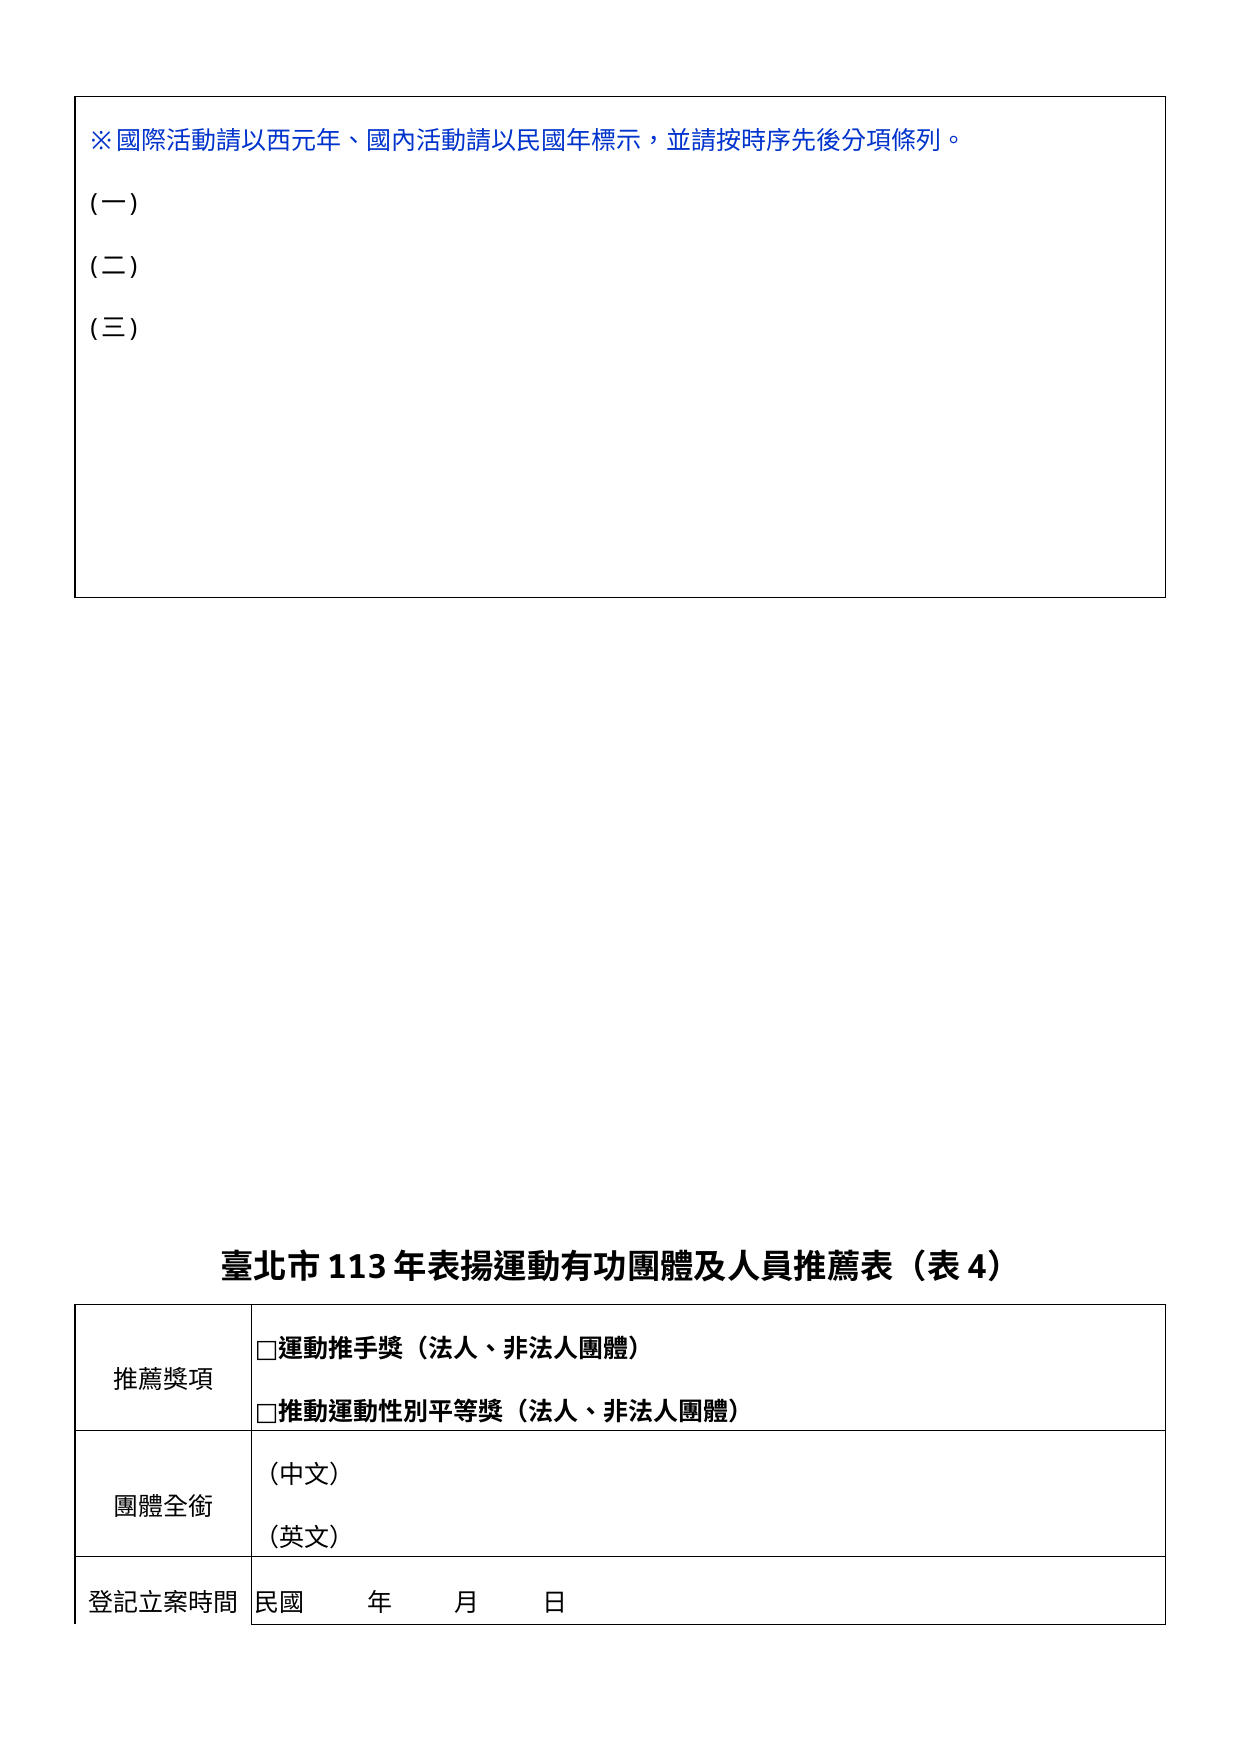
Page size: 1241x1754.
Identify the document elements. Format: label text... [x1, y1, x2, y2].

text 臺北市113年表揚運動有功團體及人員推薦表（表4） [75, 1223, 1165, 1285]
table_cell （中文） （英文） [252, 1431, 1165, 1556]
table_cell 登記立案時間 [76, 1557, 251, 1624]
table_header 推薦獎項 [76, 1305, 251, 1430]
table_cell ※國際活動請以西元年、國內活動請以民國年標示，並請按時序先後分項條列。 [76, 97, 1165, 597]
table_header □運動推手獎（法人、非法人團體） □推動運動性別平等獎（法人、非法人團體） [252, 1305, 1165, 1430]
table_cell 團體全銜 [76, 1431, 251, 1556]
table_cell 民國 年 月 日 [252, 1557, 1165, 1624]
